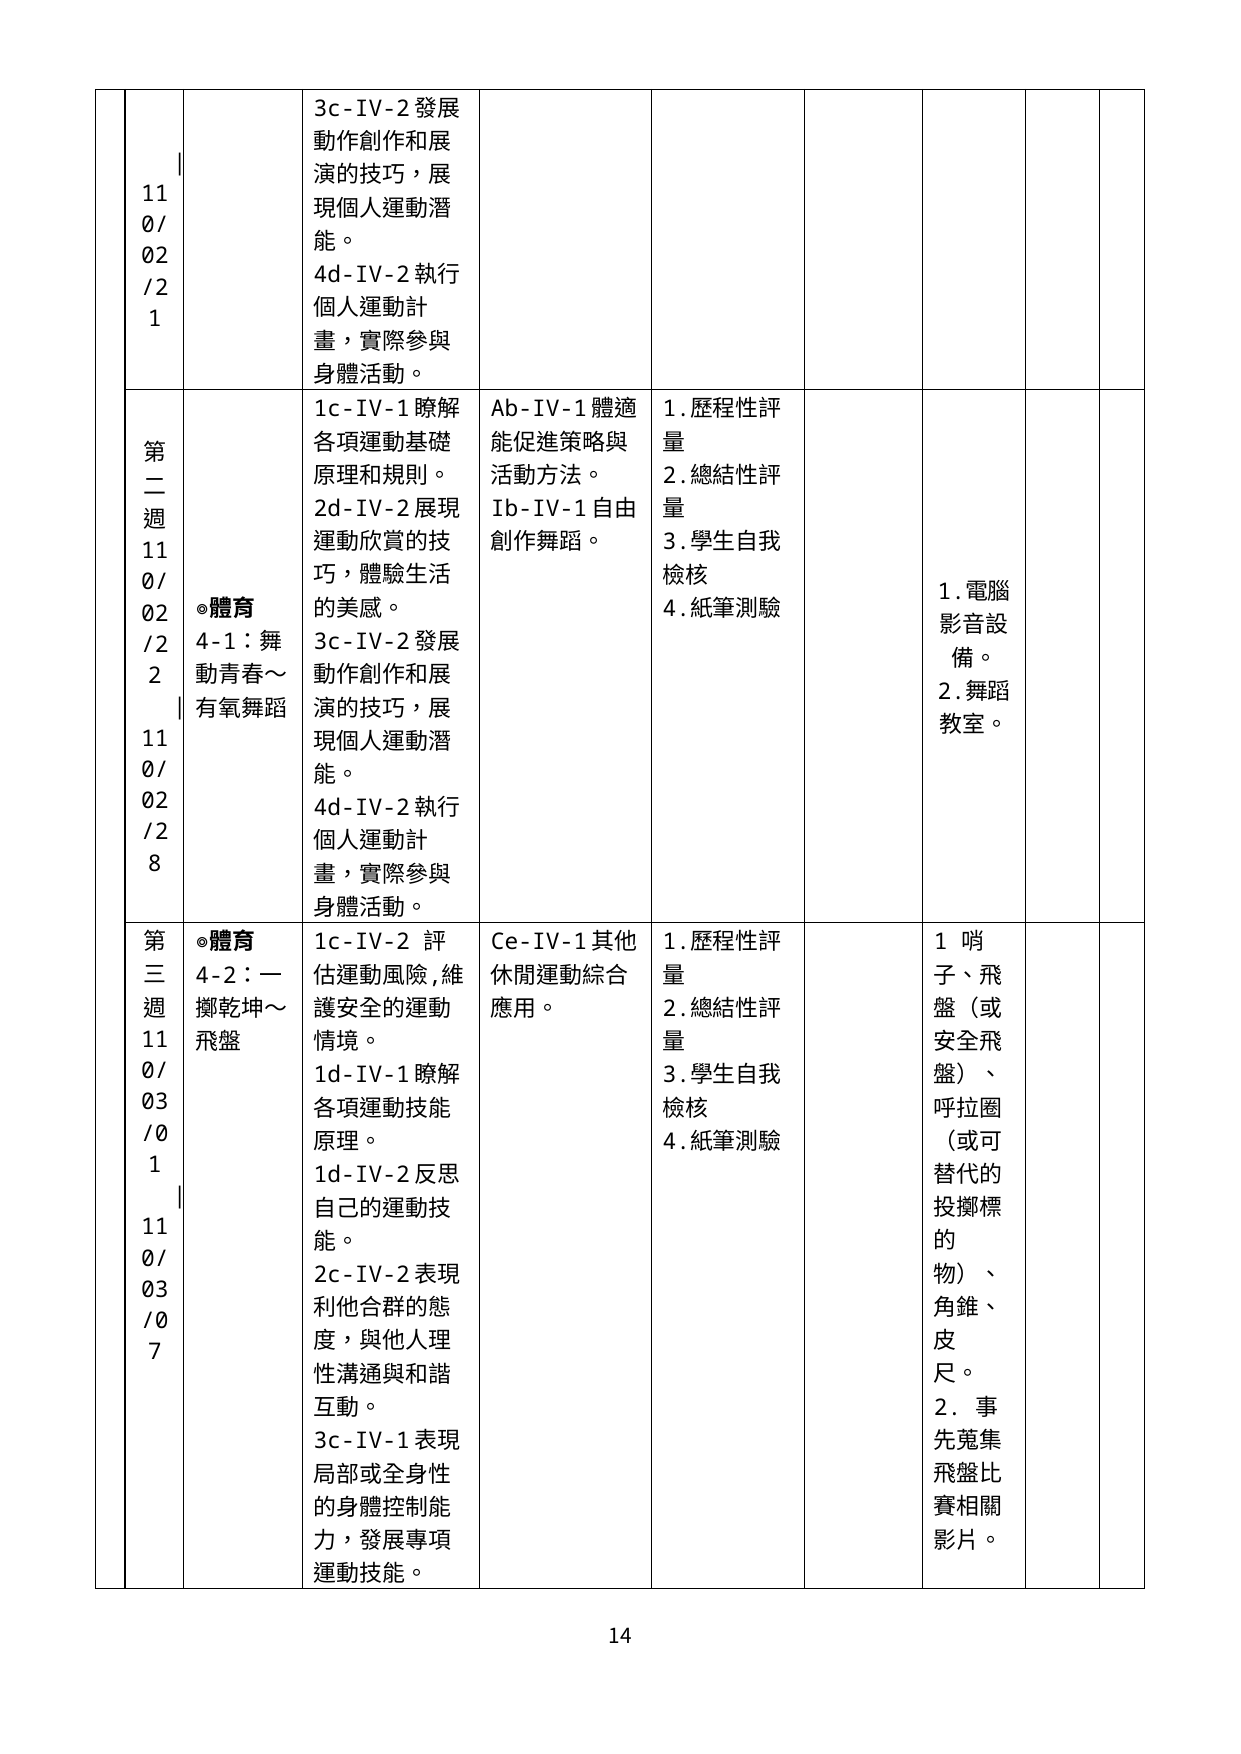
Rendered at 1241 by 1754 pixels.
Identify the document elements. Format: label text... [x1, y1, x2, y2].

table_cell Ab-IV-1體適能促進策略與活動方法。 Ib-IV-1自由創作舞蹈。 [480, 390, 651, 922]
table_cell 1.電腦影音設備。 2.舞蹈教室。 [923, 390, 1025, 922]
table_cell [1026, 90, 1099, 389]
table_cell [1026, 390, 1099, 922]
table_cell ◎體育 4-1：舞動青春～有氧舞蹈 [184, 390, 302, 922]
table_cell Ce-IV-1其他休閒運動綜合應用。 [480, 923, 651, 1588]
table_cell [96, 90, 124, 1588]
table_cell [1100, 90, 1144, 389]
table_cell [805, 923, 922, 1588]
table_cell [1100, 390, 1144, 922]
table_cell [1026, 923, 1099, 1588]
table_cell [480, 90, 651, 389]
table_cell 1 哨子、飛盤（或安全飛盤）、呼拉圈（或可替代的投擲標的物）、角錐、皮 尺。 2. 事先蒐集飛盤比賽相關影片。 [923, 923, 1025, 1588]
table_cell 第二週 110/02/22 | 110/02/28 [126, 390, 183, 922]
table_cell [805, 90, 922, 389]
table_cell 1c-IV-1瞭解各項運動基礎原理和規則。 2d-IV-2展現運動欣賞的技巧，體驗生活的美感。 3c-IV-2發展動作創作和展演的技巧，展現個人運動潛能。 4d-IV-2執行個人運動計畫，實際參與身體活動。 [303, 390, 479, 922]
table_cell 1.歷程性評量 2.總結性評量 3.學生自我檢核 4.紙筆測驗 [652, 390, 804, 922]
table_cell 1c-IV-2 評估運動風險,維護安全的運動情境。 1d-IV-1瞭解各項運動技能原理。 1d-IV-2反思自己的運動技能。 2c-IV-2表現利他合群的態度，與他人理性溝通與和諧互動。 3c-IV-1表現局部或全身性的身體控制能力，發展專項運動技能。 [303, 923, 479, 1588]
table_cell [805, 390, 922, 922]
table_cell 3c-IV-2發展動作創作和展演的技巧，展現個人運動潛能。 4d-IV-2執行個人運動計畫，實際參與身體活動。 [303, 90, 479, 389]
table_cell 第一週 110/02/17 | 110/02/21 [126, 90, 183, 389]
table_cell [1100, 923, 1144, 1588]
table_cell 1.歷程性評量 2.總結性評量 3.學生自我檢核 4.紙筆測驗 [652, 923, 804, 1588]
table_cell ◎體育 4-2：一擲乾坤～飛盤 [184, 923, 302, 1588]
table_cell [652, 90, 804, 389]
table_cell [184, 90, 302, 389]
table_cell 第三週 110/03/01 | 110/03/07 [126, 923, 183, 1588]
table_cell [923, 90, 1025, 389]
